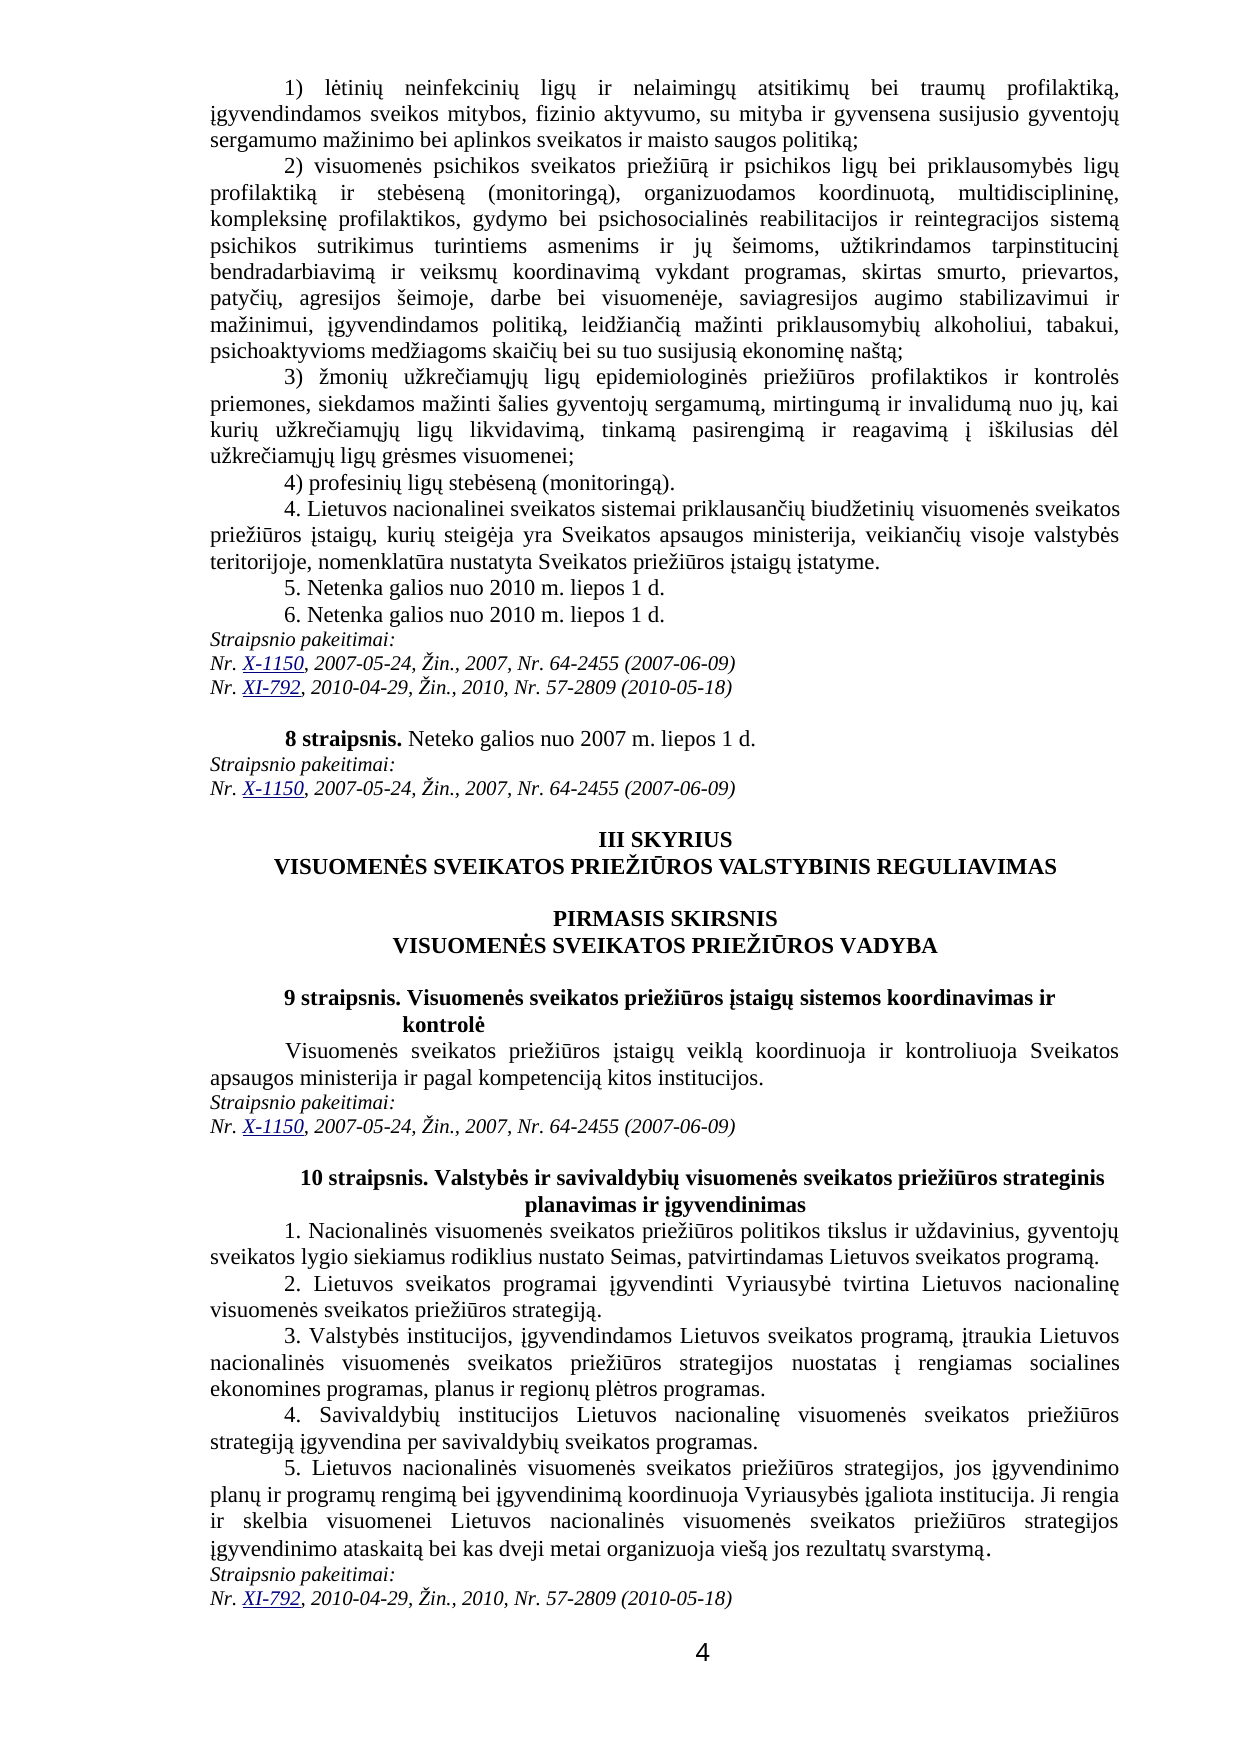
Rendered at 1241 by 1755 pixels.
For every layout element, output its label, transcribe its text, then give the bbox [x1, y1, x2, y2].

text Straipsnio pakeitimai: [210, 627, 1120, 651]
text 4. Lietuvos nacionalinei sveikatos sistemai priklausančių biudžetinių visuomenės sveikatos priežiūros įstaigų, kurių steigėja yra Sveikatos apsaugos ministerija, veikiančių visoje valstybės teritorijoje, nomenklatūra nustatyta Sveikatos priežiūros įstaigų įstatyme. [210, 495, 1120, 574]
text Nr. X-1150, 2007-05-24, Žin., 2007, Nr. 64-2455 (2007-06-09) [210, 776, 1120, 800]
text Nr. XI-792, 2010-04-29, Žin., 2010, Nr. 57-2809 (2010-05-18) [210, 1586, 1120, 1610]
text Straipsnio pakeitimai: [210, 1090, 1120, 1114]
text 8 straipsnis. Neteko galios nuo 2007 m. liepos 1 d. [210, 726, 1120, 752]
text Straipsnio pakeitimai: [210, 1562, 1120, 1586]
text 1. Nacionalinės visuomenės sveikatos priežiūros politikos tikslus ir uždavinius, gyventojų sveikatos lygio siekiamus rodiklius nustato Seimas, patvirtindamas Lietuvos sveikatos programą. [210, 1217, 1120, 1270]
subtitle VISUOMENĖS SVEIKATOS PRIEŽIŪROS VALSTYBINIS REGULIAVIMAS [210, 853, 1120, 879]
text 3. Valstybės institucijos, įgyvendindamos Lietuvos sveikatos programą, įtraukia Lietuvos nacionalinės visuomenės sveikatos priežiūros strategijos nuostatas į rengiamas socialines ekonomines programas, planus ir regionų plėtros programas. [210, 1322, 1120, 1402]
text 9 straipsnis. Visuomenės sveikatos priežiūros įstaigų sistemos koordinavimas ir kontrolė [284, 984, 1120, 1037]
text 1) lėtinių neinfekcinių ligų ir nelaimingų atsitikimų bei traumų profilaktiką, įgyvendindamos sveikos mitybos, fizinio aktyvumo, su mityba ir gyvensena susijusio gyventojų sergamumo mažinimo bei aplinkos sveikatos ir maisto saugos politiką; [210, 73, 1120, 153]
text Visuomenės sveikatos priežiūros įstaigų veiklą koordinuoja ir kontroliuoja Sveikatos apsaugos ministerija ir pagal kompetenciją kitos institucijos. [210, 1037, 1120, 1090]
text Straipsnio pakeitimai: [210, 752, 1120, 776]
subtitle III skyrius [210, 826, 1120, 853]
text Nr. X-1150, 2007-05-24, Žin., 2007, Nr. 64-2455 (2007-06-09) [210, 651, 1120, 675]
text Nr. X-1150, 2007-05-24, Žin., 2007, Nr. 64-2455 (2007-06-09) [210, 1114, 1120, 1138]
text 6. Netenka galios nuo 2010 m. liepos 1 d. [210, 601, 1120, 627]
text 5. Lietuvos nacionalinės visuomenės sveikatos priežiūros strategijos, jos įgyvendinimo planų ir programų rengimą bei įgyvendinimą koordinuoja Vyriausybės įgaliota institucija. Ji rengia ir skelbia visuomenei Lietuvos nacionalinės visuomenės sveikatos priežiūros strategijos įgyvendinimo ataskaitą bei kas dveji metai organizuoja viešą jos rezultatų svarstymą. [210, 1454, 1120, 1562]
text 5. Netenka galios nuo 2010 m. liepos 1 d. [210, 574, 1120, 601]
text 2) visuomenės psichikos sveikatos priežiūrą ir psichikos ligų bei priklausomybės ligų profilaktiką ir stebėseną (monitoringą), organizuodamos koordinuotą, multidisciplininę, kompleksinę profilaktikos, gydymo bei psichosocialinės reabilitacijos ir reintegracijos sistemą psichikos sutrikimus turintiems asmenims ir jų šeimoms, užtikrindamos tarpinstitucinį bendradarbiavimą ir veiksmų koordinavimą vykdant programas, skirtas smurto, prievartos, patyčių, agresijos šeimoje, darbe bei visuomenėje, saviagresijos augimo stabilizavimui ir mažinimui, įgyvendindamos politiką, leidžiančią mažinti priklausomybių alkoholiui, tabakui, psichoaktyvioms medžiagoms skaičių bei su tuo susijusią ekonominę naštą; [210, 153, 1120, 363]
subtitle Pirmasis skirsnis [210, 905, 1120, 932]
text Nr. XI-792, 2010-04-29, Žin., 2010, Nr. 57-2809 (2010-05-18) [210, 675, 1120, 699]
text 2. Lietuvos sveikatos programai įgyvendinti Vyriausybė tvirtina Lietuvos nacionalinę visuomenės sveikatos priežiūros strategiją. [210, 1270, 1120, 1322]
text 4. Savivaldybių institucijos Lietuvos nacionalinę visuomenės sveikatos priežiūros strategiją įgyvendina per savivaldybių sveikatos programas. [210, 1402, 1120, 1454]
subtitle VISUOMENĖS SVEIKATOS PRIEŽIŪROS VADYBA [210, 932, 1120, 958]
text 10 straipsnis. Valstybės ir savivaldybių visuomenės sveikatos priežiūros strateginis planavimas ir įgyvendinimas [210, 1164, 1120, 1217]
text 3) žmonių užkrečiamųjų ligų epidemiologinės priežiūros profilaktikos ir kontrolės priemones, siekdamos mažinti šalies gyventojų sergamumą, mirtingumą ir invalidumą nuo jų, kai kurių užkrečiamųjų ligų likvidavimą, tinkamą pasirengimą ir reagavimą į iškilusias dėl užkrečiamųjų ligų grėsmes visuomenei; [210, 363, 1120, 469]
text 4) profesinių ligų stebėseną (monitoringą). [210, 469, 1120, 495]
